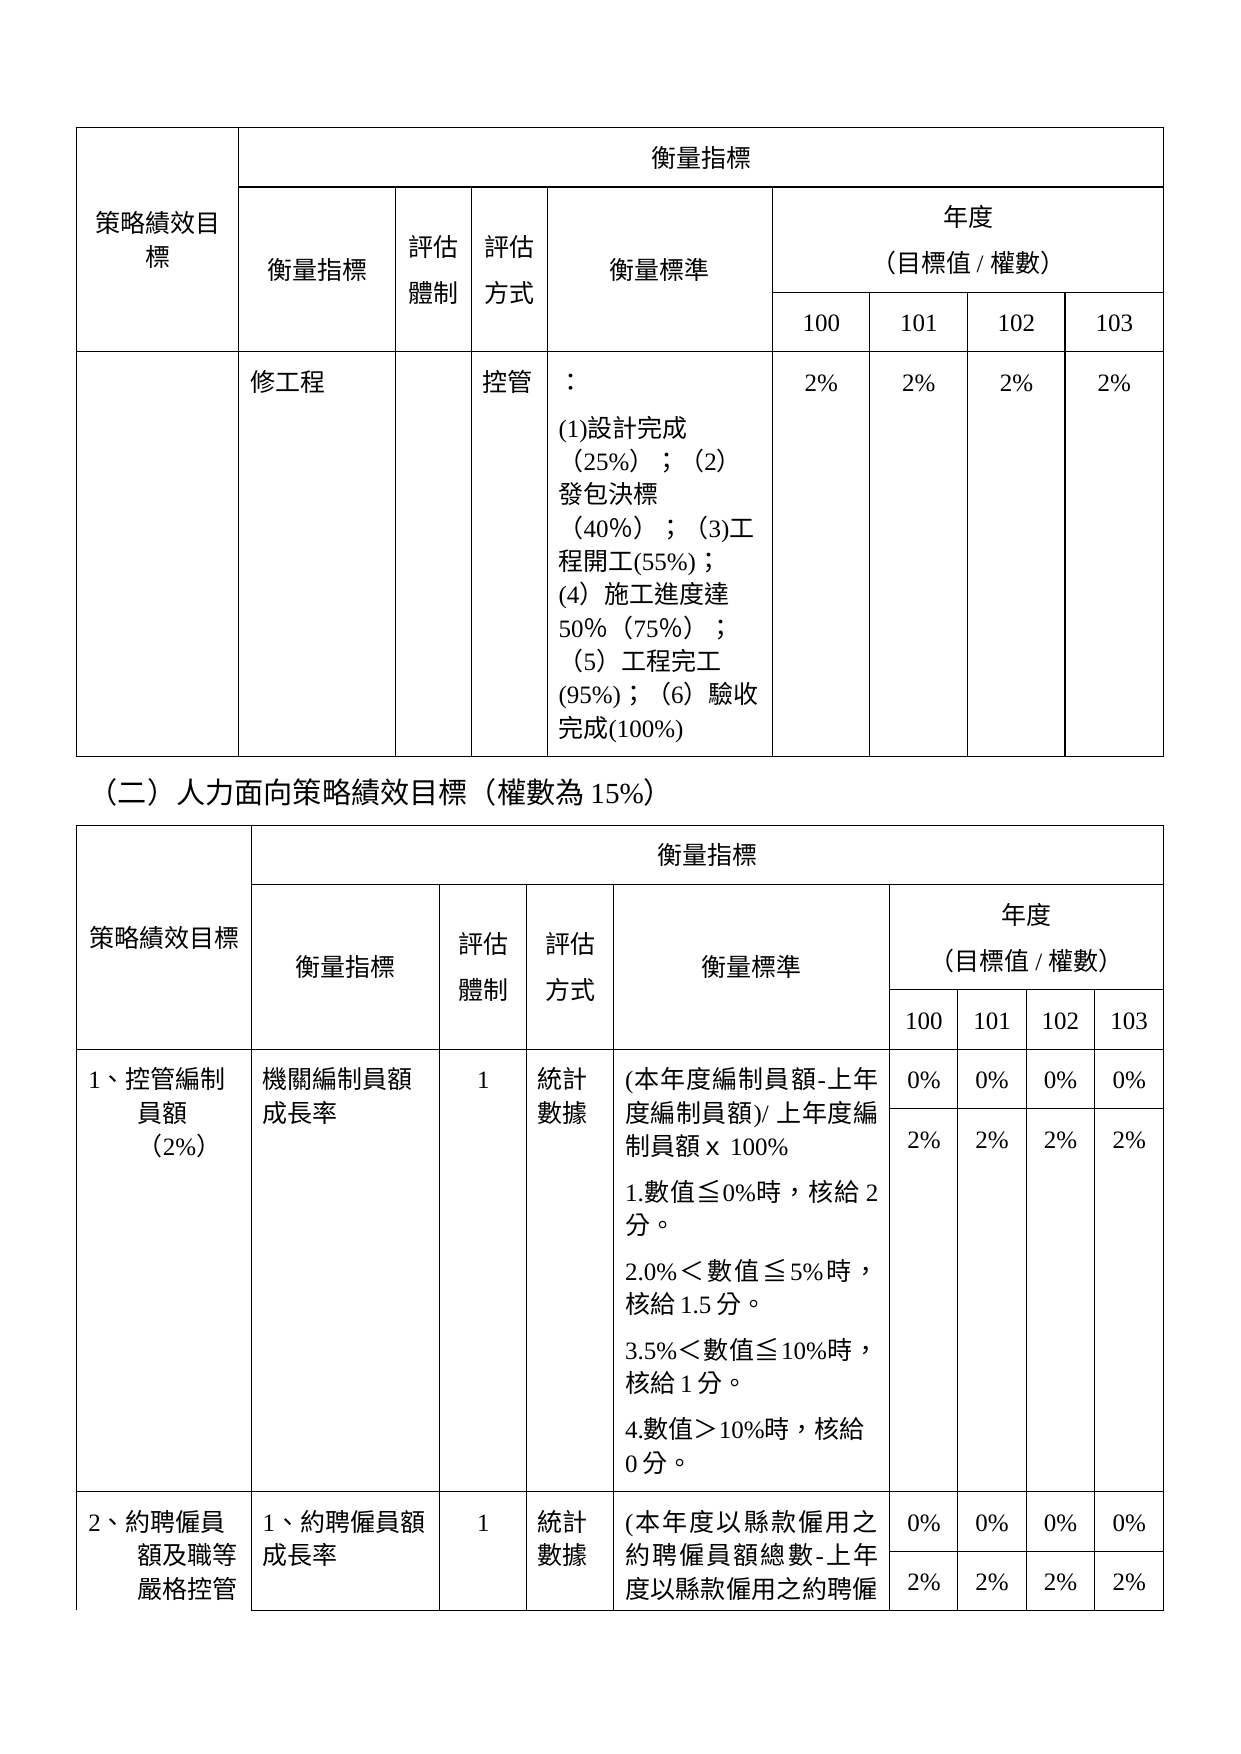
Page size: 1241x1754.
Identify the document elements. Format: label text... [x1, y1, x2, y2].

table_cell ： (1)設計完成（25%）；（2）發包決標（40％）；（3)工程開工(55%)；(4）施工進度達50％（75％）；（5）工程完工(95%)；（6）驗收完成(100%) [548, 352, 772, 756]
table_cell 2% [958, 1552, 1026, 1610]
table_cell 衡量標準 [548, 188, 772, 351]
text （二）人力面向策略績效目標（權數為15%） [88, 770, 1152, 812]
table_cell 2% [890, 1109, 957, 1491]
table_cell 2% [1095, 1109, 1163, 1491]
table_cell 2% [1095, 1552, 1163, 1610]
table_cell 103 [1095, 990, 1163, 1048]
table_cell 2% [1027, 1552, 1094, 1610]
table_cell 衡量指標 [252, 885, 439, 1048]
table_cell 1 [440, 1050, 526, 1491]
table_cell 100 [773, 293, 869, 351]
table_cell 2% [1066, 352, 1163, 756]
table_cell 統計數據 [527, 1050, 613, 1491]
table_cell 2% [870, 352, 967, 756]
table_cell 102 [968, 293, 1064, 351]
table_cell 101 [958, 990, 1026, 1048]
table_cell 2% [1027, 1109, 1094, 1491]
table_cell 衡量指標 [239, 188, 395, 351]
table_cell 2% [773, 352, 869, 756]
table_cell [77, 352, 238, 756]
table_cell 控管編制員額（2%） [77, 1050, 251, 1491]
table_cell 機關編制員額成長率 [252, 1050, 439, 1491]
table_cell 2% [968, 352, 1064, 756]
table_cell 評估 方式 [472, 188, 547, 351]
table_header 策略績效目標 [77, 128, 238, 351]
table_cell (本年度編制員額-上年度編制員額)/ 上年度編制員額ｘ100% 1.數值≦0%時，核給2分。 2.0%＜數值≦5%時，核給1.5分。 3.5%＜數值≦10%時，核給1分。 4.數值＞10%時，核給0分。 [614, 1050, 889, 1491]
table_cell 0% [890, 1050, 957, 1108]
table_cell 0% [958, 1492, 1026, 1551]
table_cell 101 [870, 293, 967, 351]
table_cell 評估 體制 [396, 188, 471, 351]
table_cell [396, 352, 471, 756]
table_cell 0% [1027, 1492, 1094, 1551]
table_header 衡量指標 [239, 128, 1163, 186]
table_cell 0% [958, 1050, 1026, 1108]
table_cell 年度 （目標值 / 權數） [773, 188, 1163, 292]
table_cell 0% [1027, 1050, 1094, 1108]
table_cell 0% [1095, 1492, 1163, 1551]
table_cell 衡量標準 [614, 885, 889, 1048]
table_cell 100 [890, 990, 957, 1048]
table_cell 評估 方式 [527, 885, 613, 1048]
table_cell 控管 [472, 352, 547, 756]
table_cell 年度 （目標值 / 權數） [890, 885, 1163, 989]
table_cell 統計數據 [527, 1492, 613, 1610]
table_cell 102 [1027, 990, 1094, 1048]
table_cell 約聘僱員額及職等嚴格控管 [77, 1492, 251, 1610]
table_cell (本年度以縣款僱用之約聘僱員額總數-上年度以縣款僱用之約聘僱 [614, 1492, 889, 1610]
table_cell 1、約聘僱員額成長率 [252, 1492, 439, 1610]
table_cell 修工程 [239, 352, 395, 756]
table_header 策略績效目標 [77, 826, 251, 1048]
table_cell 0% [1095, 1050, 1163, 1108]
table_cell 1 [440, 1492, 526, 1610]
table_cell 2% [890, 1552, 957, 1610]
table_header 衡量指標 [252, 826, 1163, 884]
table_cell 2% [958, 1109, 1026, 1491]
table_cell 0% [890, 1492, 957, 1551]
table_cell 103 [1066, 293, 1163, 351]
table_cell 評估 體制 [440, 885, 526, 1048]
